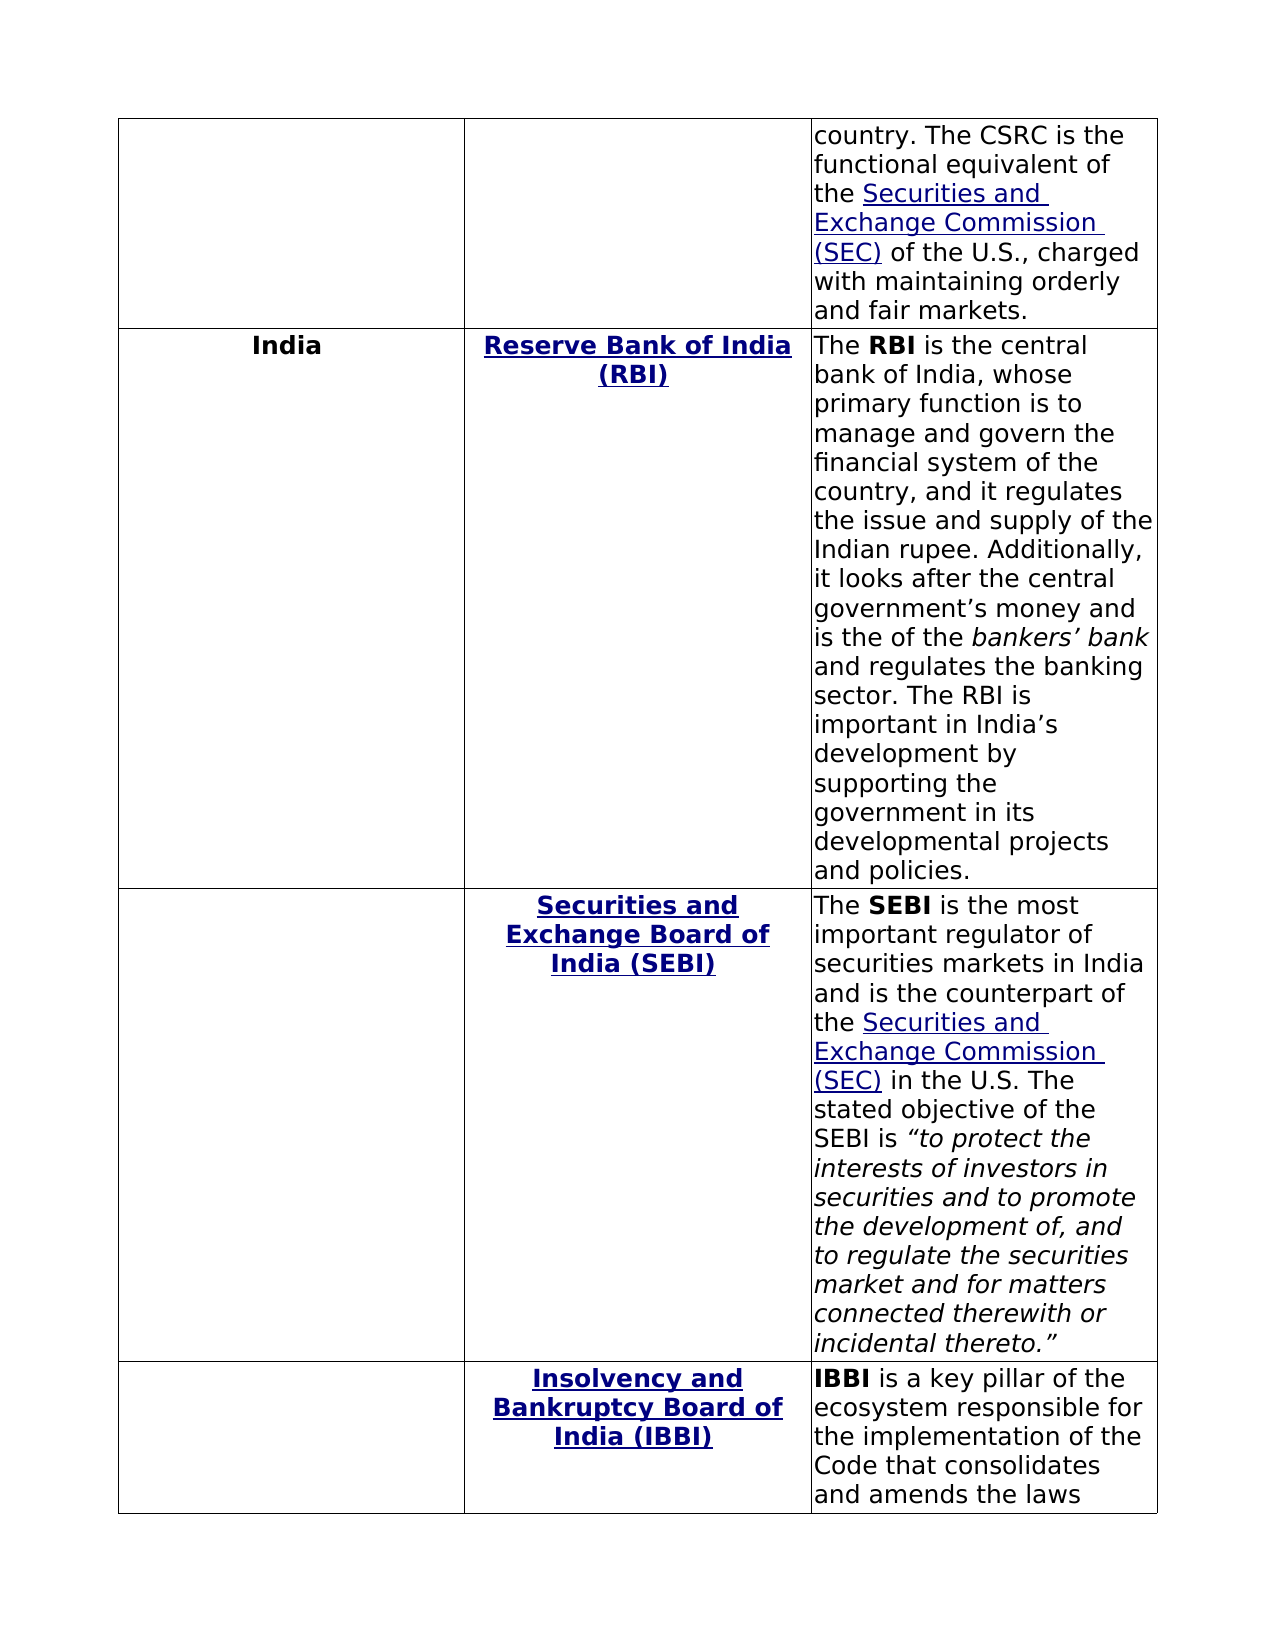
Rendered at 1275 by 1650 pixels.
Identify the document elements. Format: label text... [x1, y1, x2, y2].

table_cell Reserve Bank of India (RBI) [465, 329, 811, 888]
table_cell India [119, 329, 464, 888]
table_cell The SEBI is the most important regulator of securities markets in India and is the counterpart of the Securities and Exchange Commission (SEC) in the U.S. The stated objective of the SEBI is “to protect the interests of investors in securities and to promote the development of, and to regulate the securities market and for matters connected therewith or incidental thereto.” [812, 889, 1157, 1361]
table_cell IBBI is a key pillar of the ecosystem responsible for the implementation of the Code that consolidates and amends the laws [812, 1362, 1157, 1513]
table_cell [465, 119, 811, 328]
table_cell Securities and Exchange Board of India (SEBI) [465, 889, 811, 1361]
table_cell country. The CSRC is the functional equivalent of the Securities and Exchange Commission (SEC) of the U.S., charged with maintaining orderly and fair markets. [812, 119, 1157, 328]
table_cell Insolvency and Bankruptcy Board of India (IBBI) [465, 1362, 811, 1513]
table_cell The RBI is the central bank of India, whose primary function is to manage and govern the financial system of the country, and it regulates the issue and supply of the Indian rupee. Additionally, it looks after the central government’s money and is the of the bankers’ bank and regulates the banking sector. The RBI is important in India’s development by supporting the government in its developmental projects and policies. [812, 329, 1157, 888]
table_cell [119, 1362, 464, 1513]
table_cell [119, 119, 464, 328]
table_cell [119, 889, 464, 1361]
